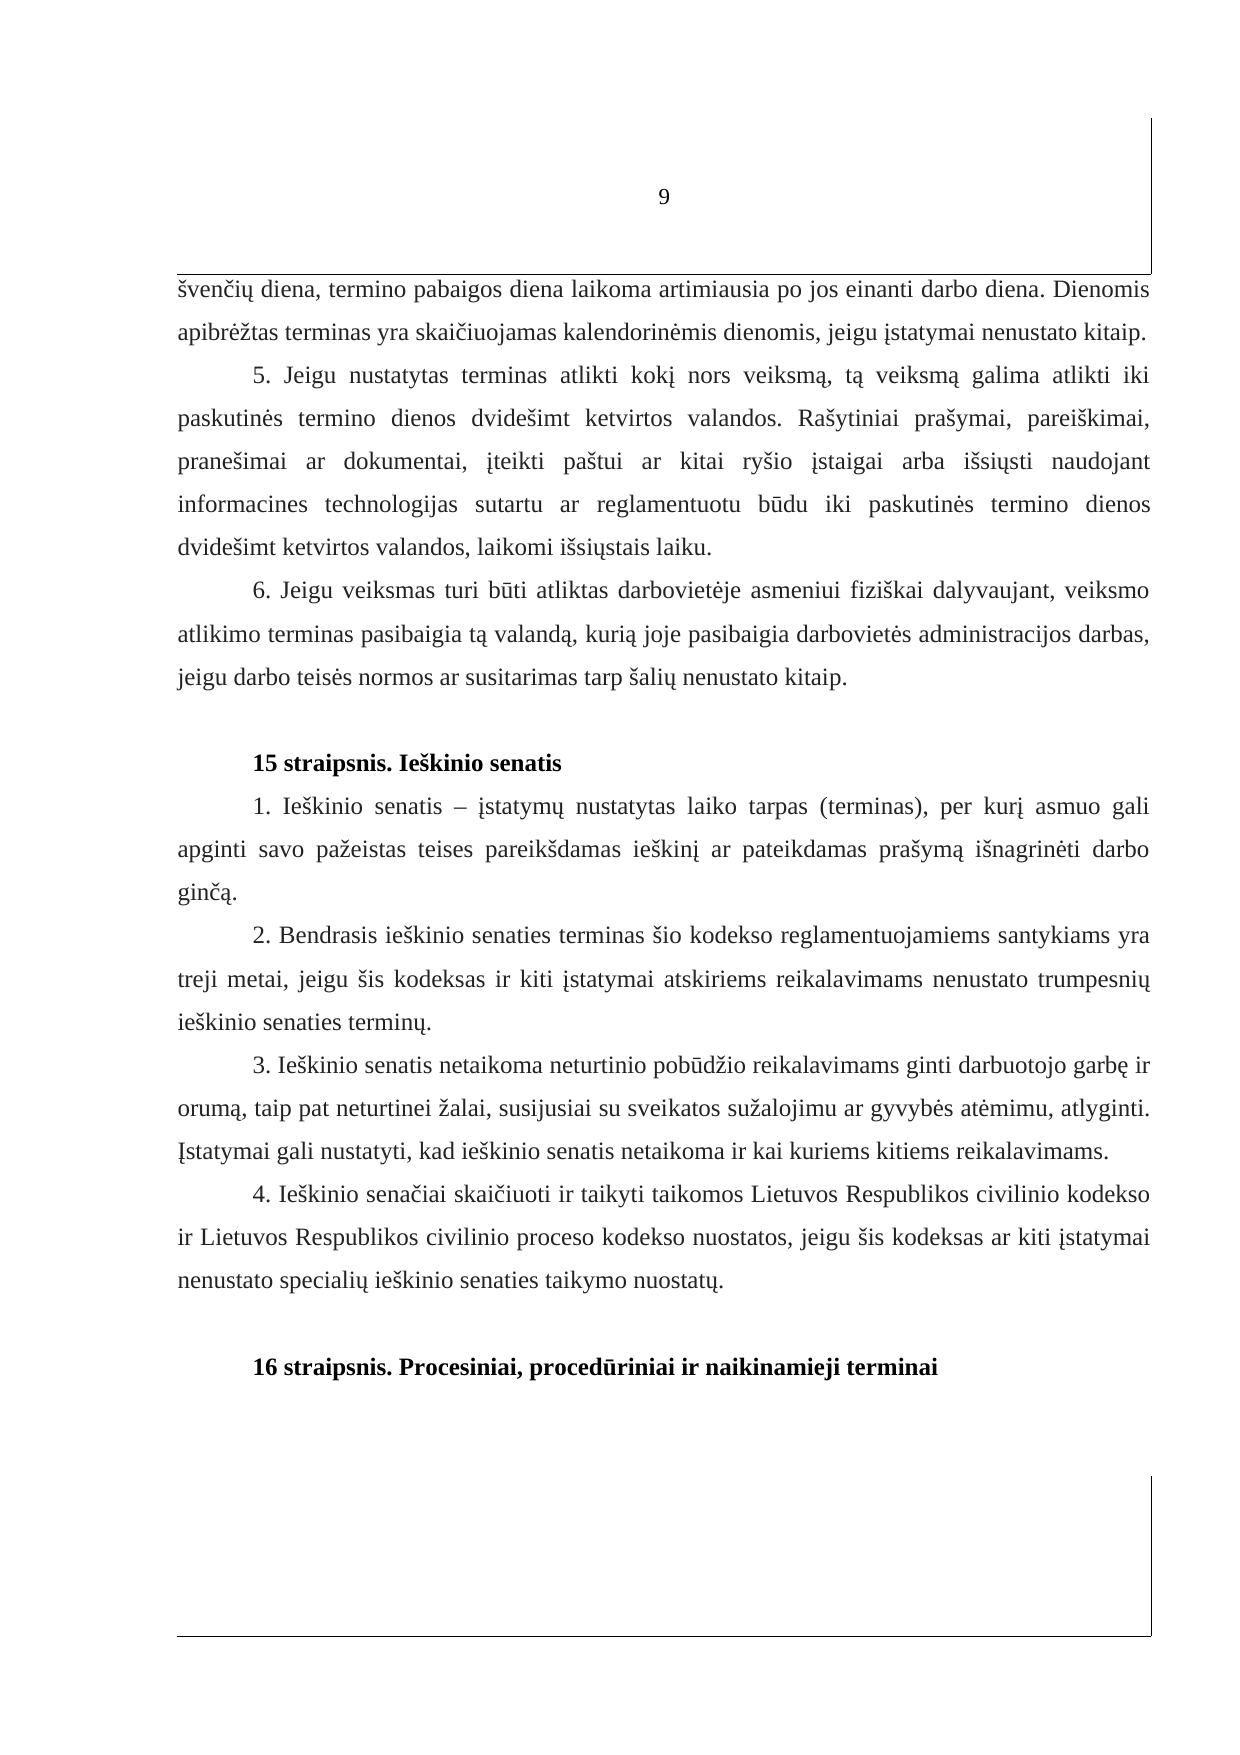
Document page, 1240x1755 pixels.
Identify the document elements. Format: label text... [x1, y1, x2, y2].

text 15 straipsnis. Ieškinio senatis [177, 748, 1151, 777]
text švenčių diena, termino pabaigos diena laikoma artimiausia po jos einanti darbo diena. Dienomis apibrėžtas terminas yra skaičiuojamas kalendorinėmis dienomis, jeigu įstatymai nenustato kitaip. [177, 274, 1151, 346]
text 16 straipsnis. Procesiniai, procedūriniai ir naikinamieji terminai [177, 1352, 1151, 1381]
text 2. Bendrasis ieškinio senaties terminas šio kodekso reglamentuojamiems santykiams yra treji metai, jeigu šis kodeksas ir kiti įstatymai atskiriems reikalavimams nenustato trumpesnių ieškinio senaties terminų. [177, 921, 1151, 1036]
text 6. Jeigu veiksmas turi būti atliktas darbovietėje asmeniui fiziškai dalyvaujant, veiksmo atlikimo terminas pasibaigia tą valandą, kurią joje pasibaigia darbovietės administracijos darbas, jeigu darbo teisės normos ar susitarimas tarp šalių nenustato kitaip. [177, 576, 1151, 691]
text 5. Jeigu nustatytas terminas atlikti kokį nors veiksmą, tą veiksmą galima atlikti iki paskutinės termino dienos dvidešimt ketvirtos valandos. Rašytiniai prašymai, pareiškimai, pranešimai ar dokumentai, įteikti paštui ar kitai ryšio įstaigai arba išsiųsti naudojant informacines technologijas sutartu ar reglamentuotu būdu iki paskutinės termino dienos dvidešimt ketvirtos valandos, laikomi išsiųstais laiku. [177, 360, 1151, 561]
text 4. Ieškinio senačiai skaičiuoti ir taikyti taikomos Lietuvos Respublikos civilinio kodekso ir Lietuvos Respublikos civilinio proceso kodekso nuostatos, jeigu šis kodeksas ar kiti įstatymai nenustato specialių ieškinio senaties taikymo nuostatų. [177, 1179, 1151, 1294]
text 3. Ieškinio senatis netaikoma neturtinio pobūdžio reikalavimams ginti darbuotojo garbę ir orumą, taip pat neturtinei žalai, susijusiai su sveikatos sužalojimu ar gyvybės atėmimu, atlyginti. Įstatymai gali nustatyti, kad ieškinio senatis netaikoma ir kai kuriems kitiems reikalavimams. [177, 1050, 1151, 1165]
text 1. Ieškinio senatis – įstatymų nustatytas laiko tarpas (terminas), per kurį asmuo gali apginti savo pažeistas teises pareikšdamas ieškinį ar pateikdamas prašymą išnagrinėti darbo ginčą. [177, 791, 1151, 906]
